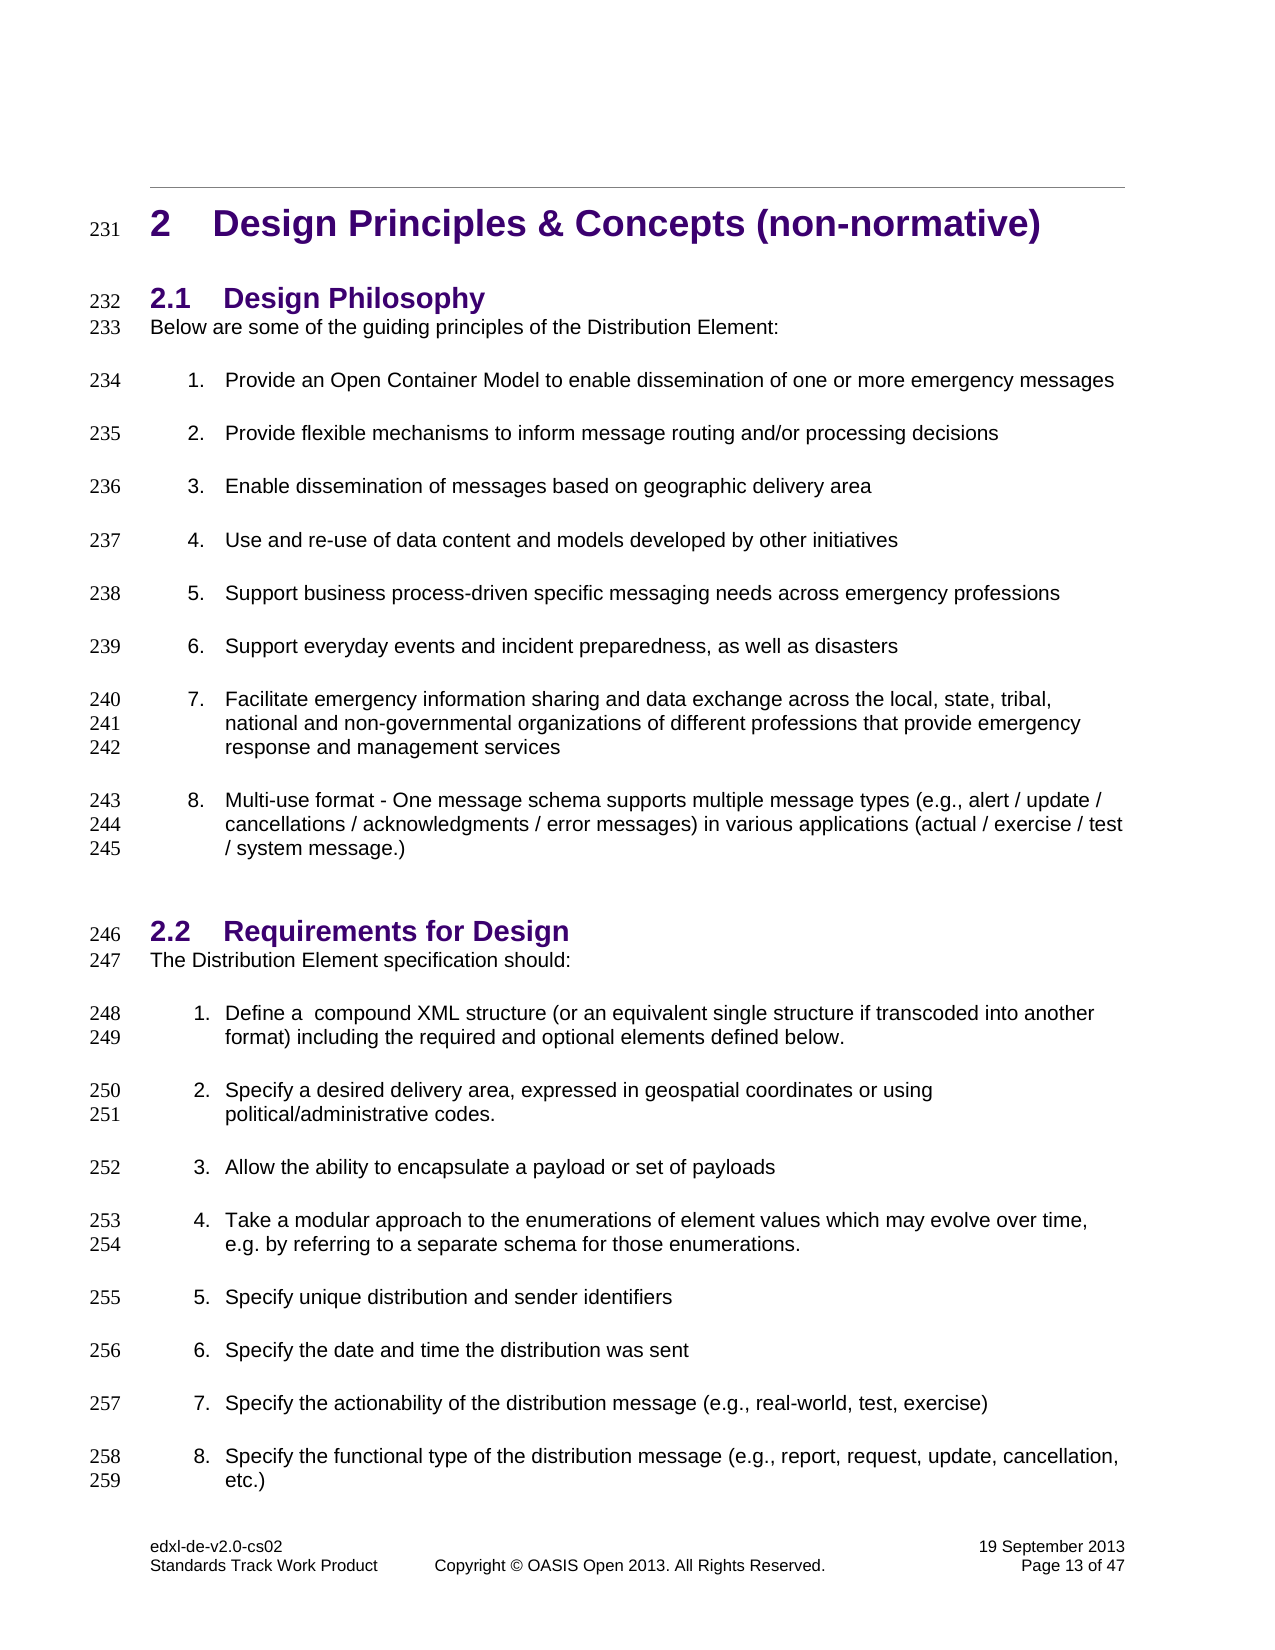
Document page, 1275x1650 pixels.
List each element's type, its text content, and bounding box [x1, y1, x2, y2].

list Specify the actionability of the distribution message (e.g., real-world, test, exercise) [187, 1391, 1125, 1415]
subtitle Design Principles & Concepts (non-normative) [150, 188, 1125, 244]
subtitle Design Philosophy [150, 281, 1125, 315]
list Define a compound XML structure (or an equivalent single structure if transcoded into another format) including the required and optional elements defined below. [187, 1001, 1125, 1048]
list Specify the date and time the distribution was sent [187, 1338, 1125, 1362]
list Allow the ability to encapsulate a payload or set of payloads [187, 1155, 1125, 1179]
list Specify unique distribution and sender identifiers [187, 1285, 1125, 1309]
list Take a modular approach to the enumerations of element values which may evolve over time, e.g. by referring to a separate schema for those enumerations. [187, 1208, 1125, 1256]
list Multi-use format - One message schema supports multiple message types (e.g., alert / update / cancellations / acknowledgments / error messages) in various applications (actual / exercise / test / system message.) [187, 788, 1125, 860]
list Use and re-use of data content and models developed by other initiatives [187, 527, 1125, 551]
list Support everyday events and incident preparedness, as well as disasters [187, 634, 1125, 658]
list Specify a desired delivery area, expressed in geospatial coordinates or using political/administrative codes. [187, 1078, 1125, 1126]
list Specify the functional type of the distribution message (e.g., report, request, update, cancellation, etc.) [187, 1444, 1125, 1492]
list Support business process-driven specific messaging needs across emergency professions [187, 581, 1125, 604]
text Below are some of the guiding principles of the Distribution Element: [150, 315, 1125, 339]
list Provide flexible mechanisms to inform message routing and/or processing decisions [187, 421, 1125, 445]
list Facilitate emergency information sharing and data exchange across the local, state, tribal, national and non-governmental organizations of different professions that provide emergency response and management services [187, 687, 1125, 759]
subtitle Requirements for Design [150, 914, 1125, 947]
list Provide an Open Container Model to enable dissemination of one or more emergency messages [187, 368, 1125, 392]
list Enable dissemination of messages based on geographic delivery area [187, 474, 1125, 498]
text The Distribution Element specification should: [150, 947, 1125, 971]
